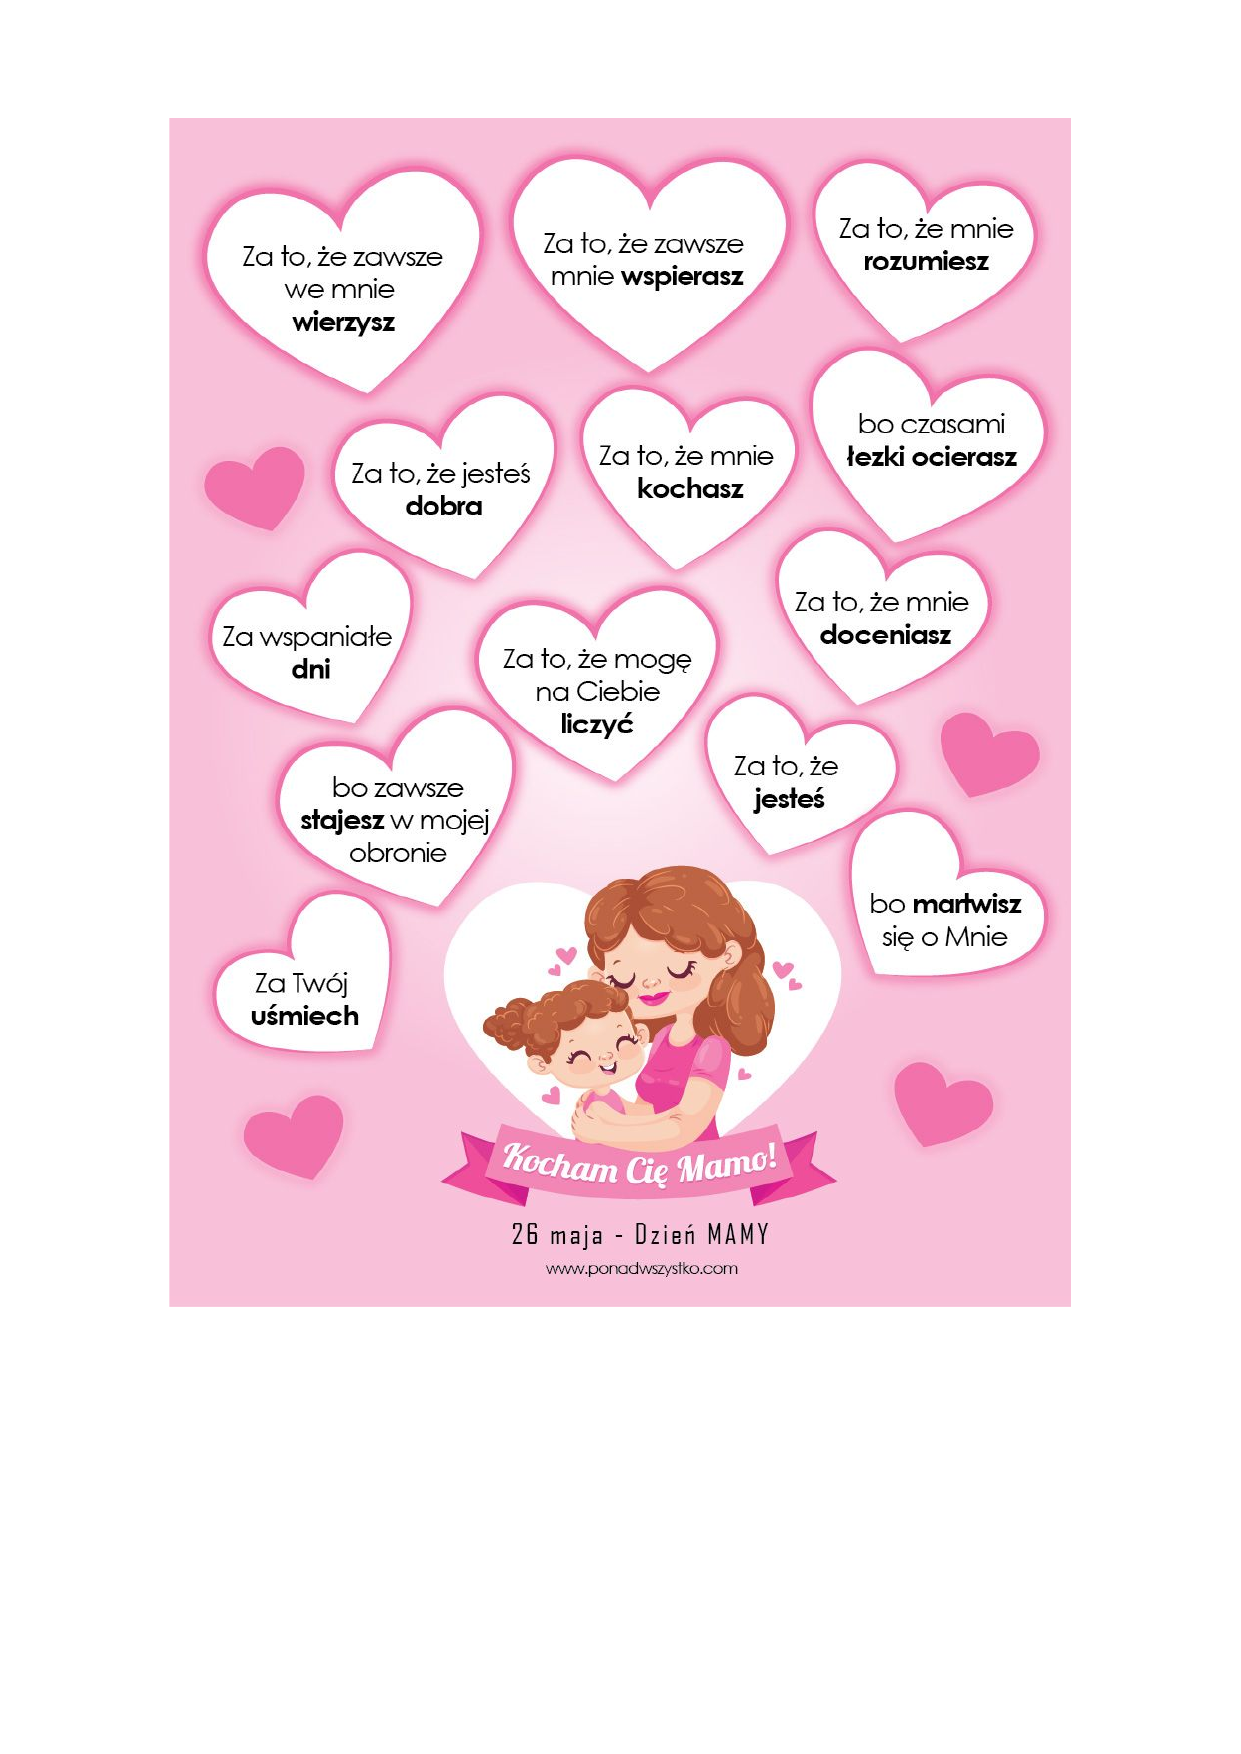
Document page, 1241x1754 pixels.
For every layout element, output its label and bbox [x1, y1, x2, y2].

picture [169, 118, 1071, 1307]
